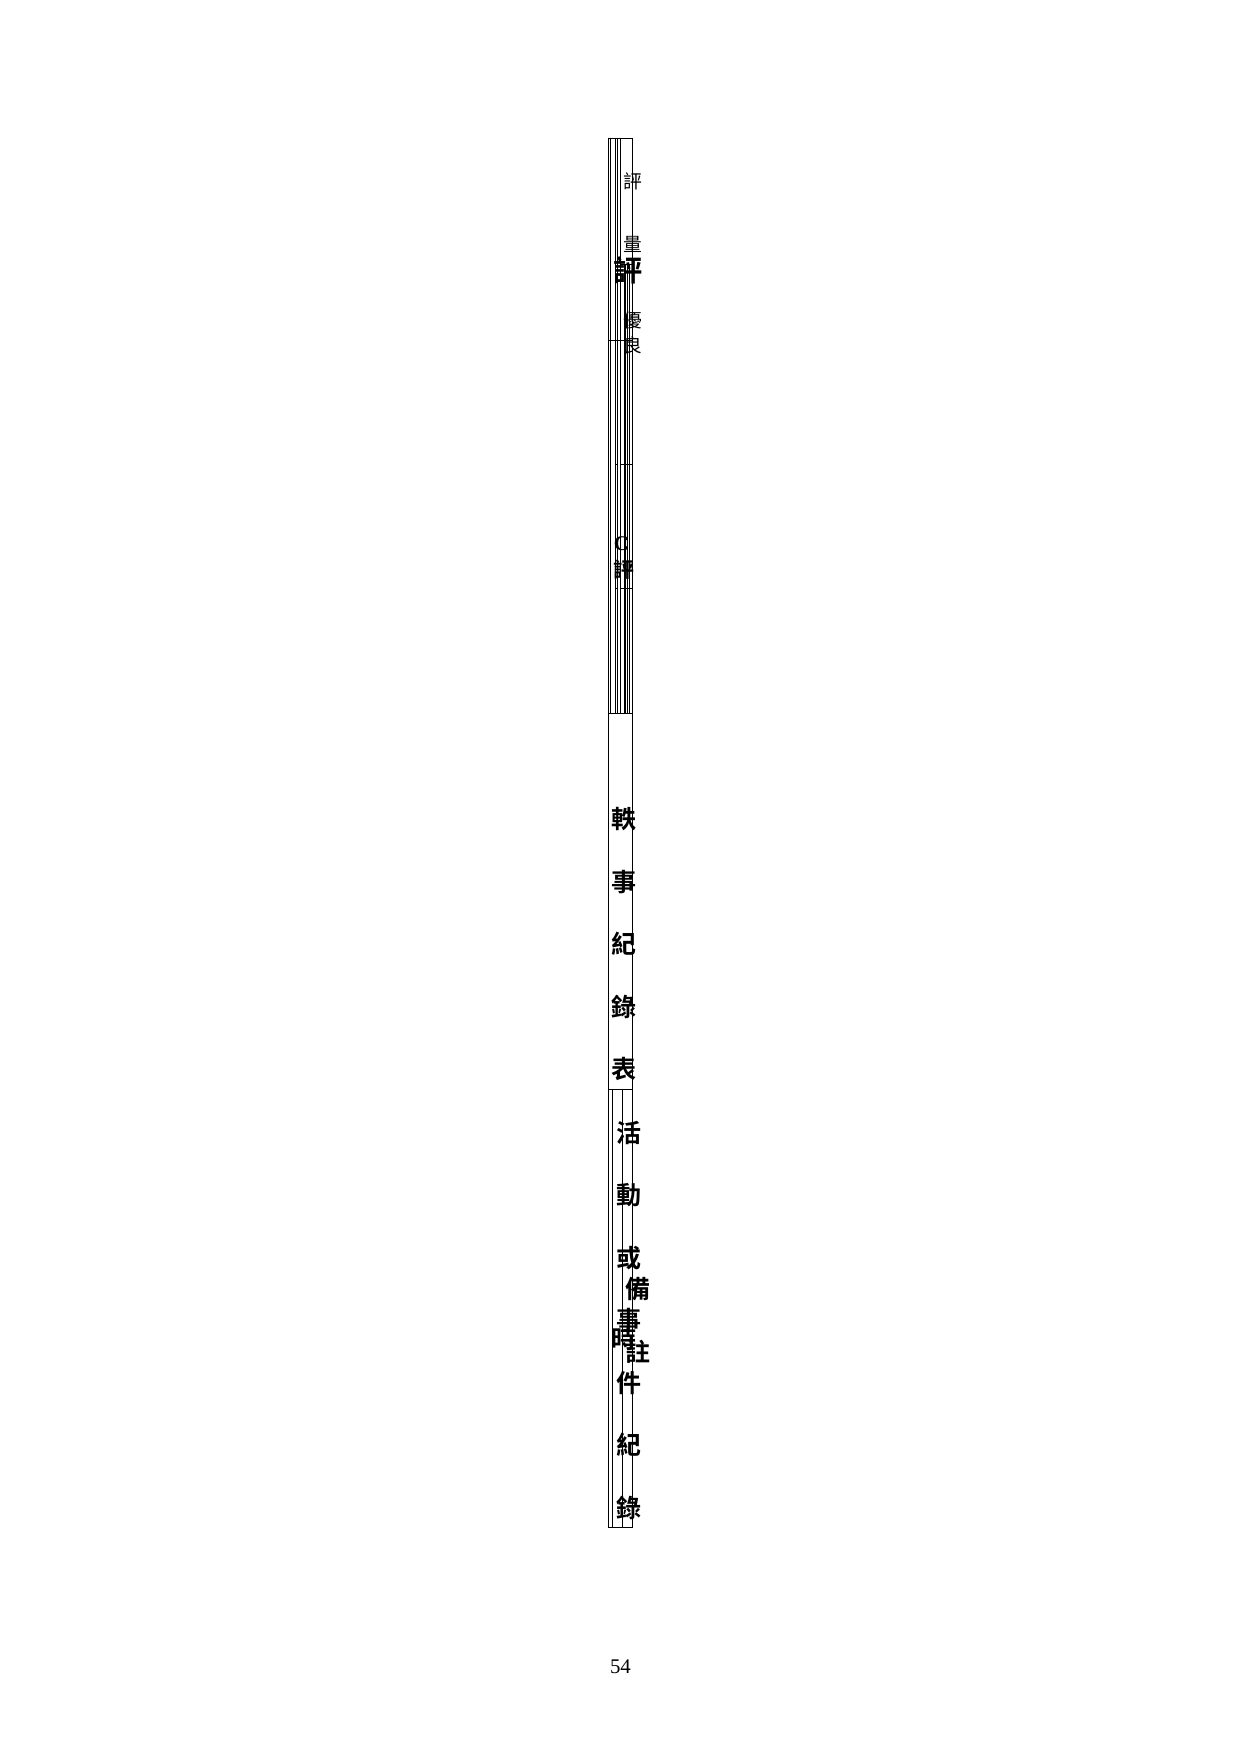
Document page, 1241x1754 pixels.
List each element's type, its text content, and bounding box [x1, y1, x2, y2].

table_header 評量 [621, 139, 632, 264]
table_cell 備註 [623, 1204, 632, 1249]
table_cell 活動或事件紀錄 [613, 1090, 622, 1328]
table_cell 備註 [623, 1508, 632, 1527]
table_cell 備註 [623, 1345, 632, 1506]
table_cell 軼事紀錄表 [609, 714, 632, 1089]
table_cell 備註 [623, 1266, 632, 1309]
table_cell 活動或事件紀錄 [613, 1328, 622, 1527]
table_cell 備註 [623, 1252, 631, 1265]
table_cell 備註 [623, 1090, 632, 1188]
table_cell 備註 [625, 1191, 632, 1202]
table_header 評 鑑 標 準 [611, 139, 615, 340]
table_cell C-1 評量小組合作學習的成果 [611, 341, 615, 713]
